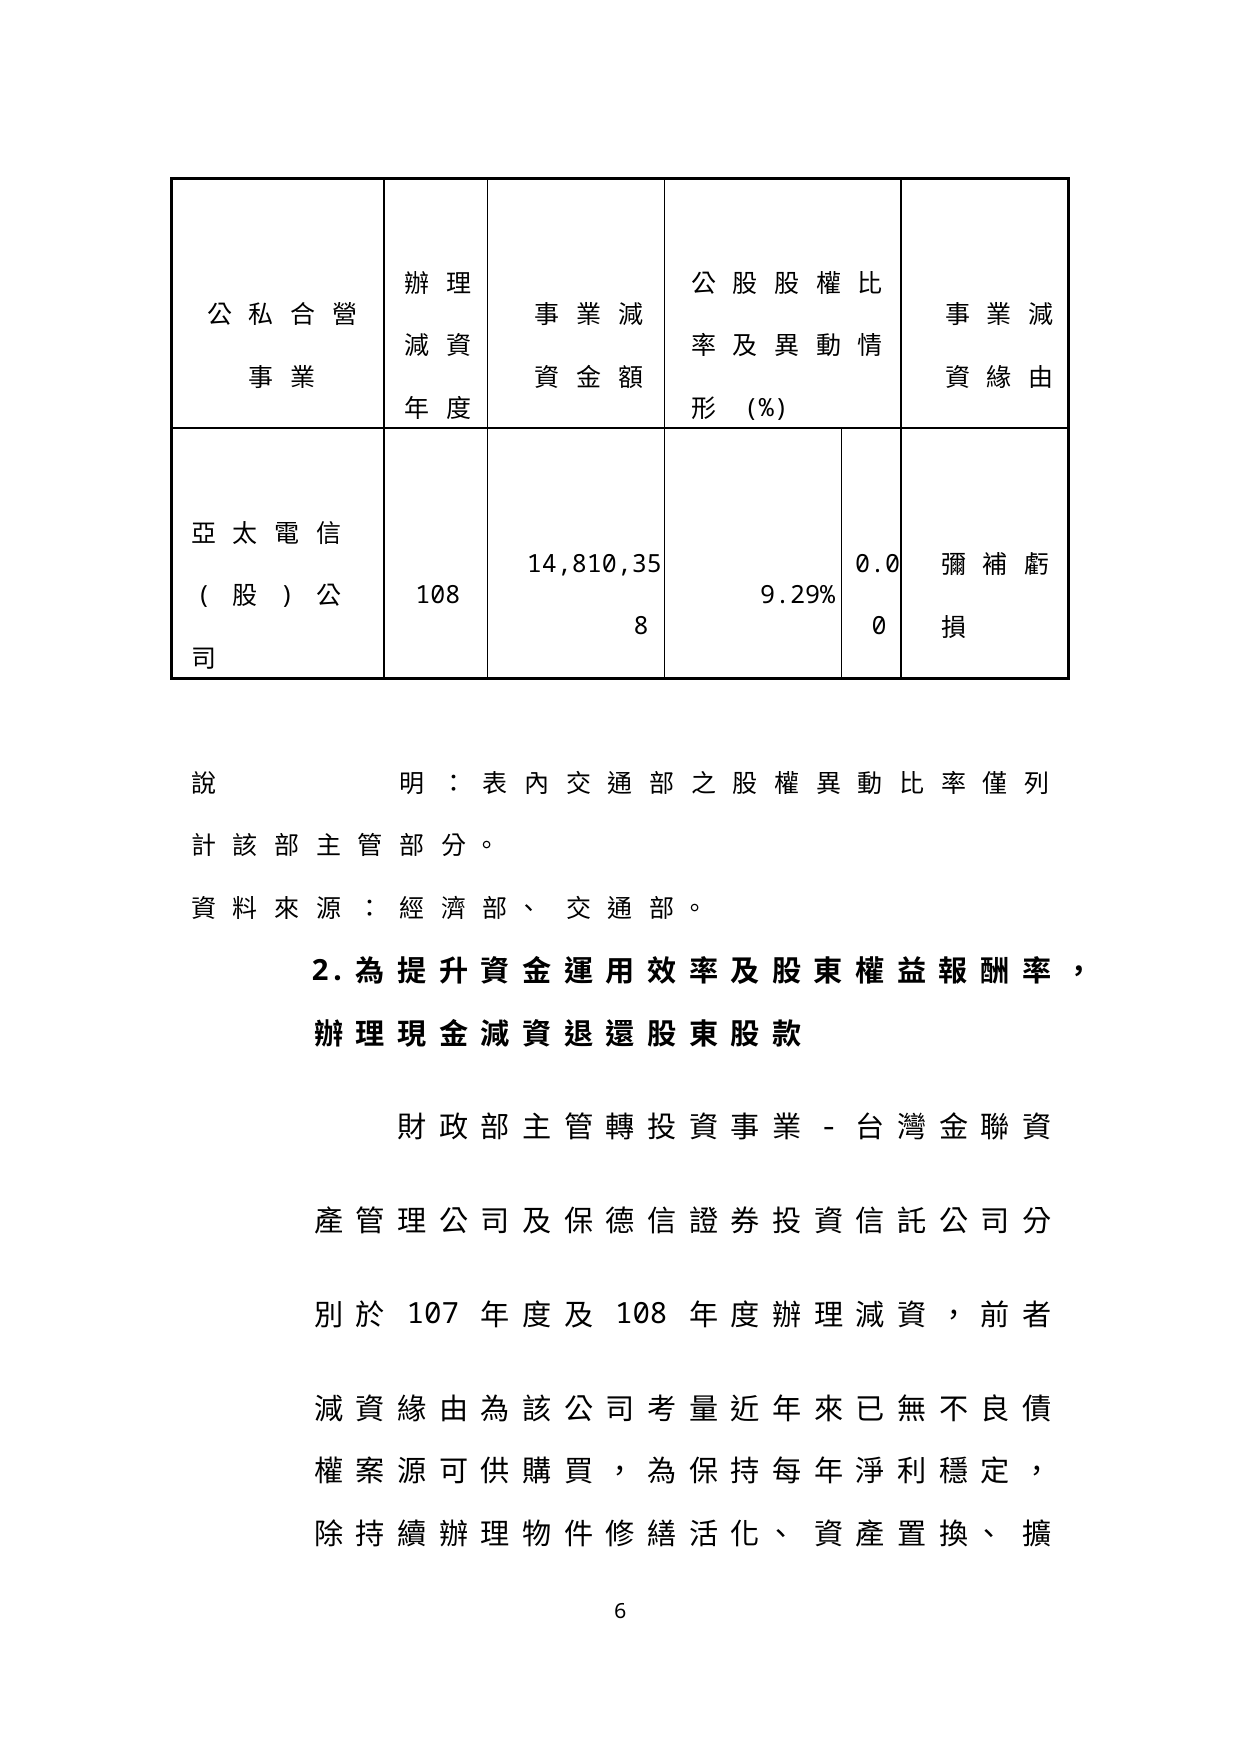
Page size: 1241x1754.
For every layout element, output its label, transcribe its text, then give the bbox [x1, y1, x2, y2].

text 2.為提升資金運用效率及股東權益報酬率，辦理現金減資退還股東股款 [271, 927, 1058, 1052]
table_cell 彌補虧損 [902, 429, 1067, 677]
text 資料來源：經濟部、交通部。 [183, 865, 1058, 927]
table_header 公股股權比率及異動情形(%) [665, 180, 900, 427]
table_cell 9.29% [665, 429, 841, 677]
text 說 明：表內交通部之股權異動比率僅列計該部主管部分。 [183, 740, 1058, 865]
table_cell 108 [385, 429, 487, 677]
table_header 事業減資金額 [488, 180, 664, 427]
table_header 公私合營事業 [173, 180, 383, 427]
table_cell 0.00 [842, 429, 900, 677]
table_cell 14,810,358 [488, 429, 664, 677]
table_header 事業減資緣由 [902, 180, 1067, 427]
table_header 辦理減資年度 [385, 180, 487, 427]
text 財政部主管轉投資事業-台灣金聯資產管理公司及保德信證券投資信託公司分別於107年度及108年度辦理減資，前者減資緣由為該公司考量近年來已無不良債權案源可供購買，為保持每年淨利穩定，除持續辦理物件修繕活化、資產置換、擴增優質資產及業務多元等，適度減資更能兼顧未來股東權益及公司永續經營，故於107年度辦理現金減資退還股東股款；後者為提升資金運用效率及股東權益報酬率，於108年度辦理現金減資退還股東股款。 [301, 1052, 1058, 1552]
table_cell 亞太電信(股)公司 [173, 429, 383, 677]
